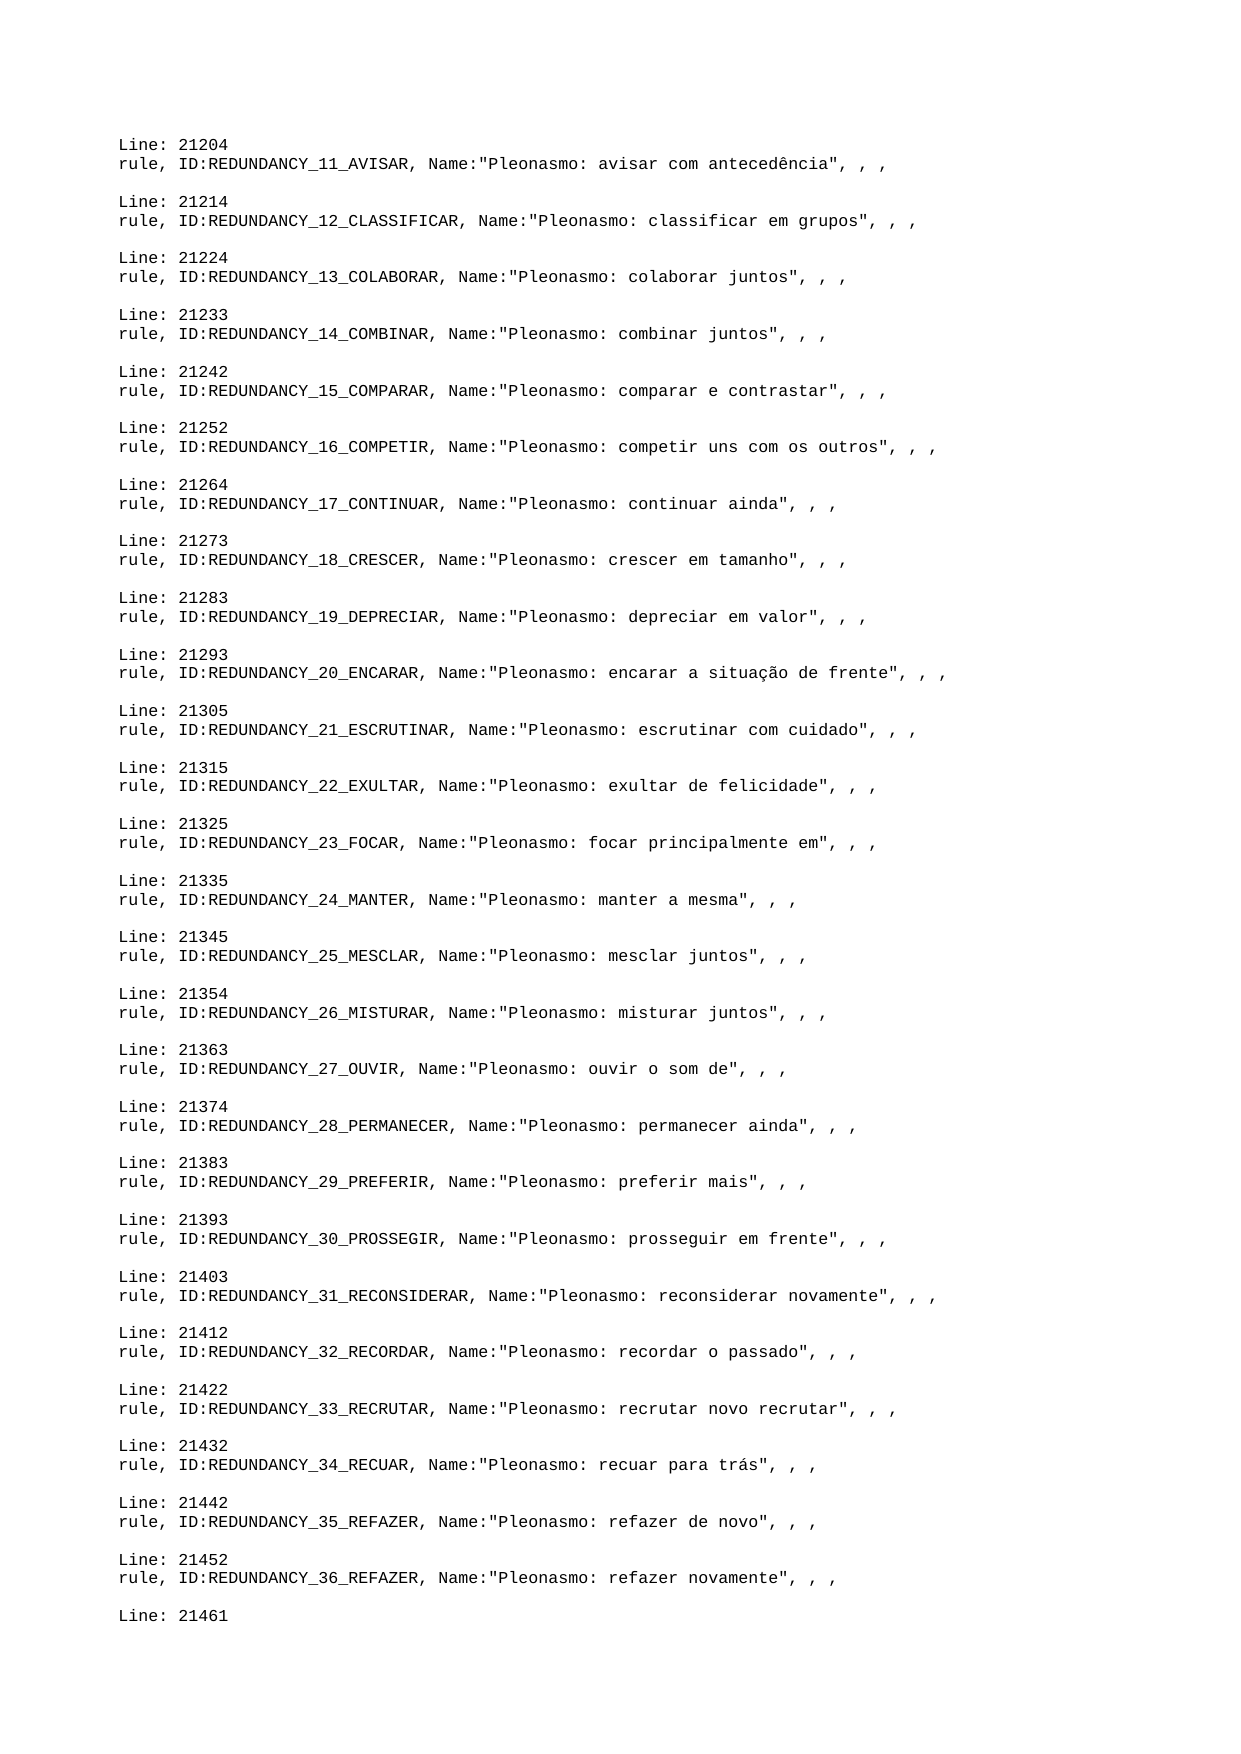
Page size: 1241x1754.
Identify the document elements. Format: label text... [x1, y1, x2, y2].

text rule, ID:REDUNDANCY_28_PERMANECER, Name:"Pleonasmo: permanecer ainda", , , [118, 1117, 1122, 1136]
text Line: 21403 [118, 1268, 1122, 1287]
text Line: 21393 [118, 1212, 1122, 1231]
text Line: 21442 [118, 1494, 1122, 1513]
text rule, ID:REDUNDANCY_26_MISTURAR, Name:"Pleonasmo: misturar juntos", , , [118, 1004, 1122, 1023]
text rule, ID:REDUNDANCY_23_FOCAR, Name:"Pleonasmo: focar principalmente em", , , [118, 834, 1122, 853]
text Line: 21283 [118, 589, 1122, 608]
text rule, ID:REDUNDANCY_34_RECUAR, Name:"Pleonasmo: recuar para trás", , , [118, 1457, 1122, 1476]
text Line: 21345 [118, 929, 1122, 948]
text Line: 21363 [118, 1042, 1122, 1061]
text Line: 21335 [118, 872, 1122, 891]
text rule, ID:REDUNDANCY_19_DEPRECIAR, Name:"Pleonasmo: depreciar em valor", , , [118, 608, 1122, 627]
text rule, ID:REDUNDANCY_36_REFAZER, Name:"Pleonasmo: refazer novamente", , , [118, 1570, 1122, 1589]
text rule, ID:REDUNDANCY_12_CLASSIFICAR, Name:"Pleonasmo: classificar em grupos", , , [118, 212, 1122, 231]
text Line: 21252 [118, 420, 1122, 439]
text Line: 21305 [118, 703, 1122, 721]
text Line: 21293 [118, 646, 1122, 665]
text Line: 21273 [118, 533, 1122, 552]
text Line: 21214 [118, 193, 1122, 212]
text Line: 21383 [118, 1155, 1122, 1174]
text Line: 21354 [118, 985, 1122, 1004]
text rule, ID:REDUNDANCY_11_AVISAR, Name:"Pleonasmo: avisar com antecedência", , , [118, 156, 1122, 175]
text rule, ID:REDUNDANCY_31_RECONSIDERAR, Name:"Pleonasmo: reconsiderar novamente", , , [118, 1287, 1122, 1306]
text rule, ID:REDUNDANCY_22_EXULTAR, Name:"Pleonasmo: exultar de felicidade", , , [118, 778, 1122, 797]
text Line: 21452 [118, 1551, 1122, 1570]
text Line: 21233 [118, 307, 1122, 326]
text rule, ID:REDUNDANCY_15_COMPARAR, Name:"Pleonasmo: comparar e contrastar", , , [118, 382, 1122, 401]
text rule, ID:REDUNDANCY_24_MANTER, Name:"Pleonasmo: manter a mesma", , , [118, 891, 1122, 910]
text rule, ID:REDUNDANCY_13_COLABORAR, Name:"Pleonasmo: colaborar juntos", , , [118, 269, 1122, 288]
text Line: 21374 [118, 1098, 1122, 1117]
text Line: 21432 [118, 1438, 1122, 1457]
text rule, ID:REDUNDANCY_21_ESCRUTINAR, Name:"Pleonasmo: escrutinar com cuidado", , , [118, 721, 1122, 740]
text rule, ID:REDUNDANCY_18_CRESCER, Name:"Pleonasmo: crescer em tamanho", , , [118, 552, 1122, 571]
text Line: 21325 [118, 816, 1122, 834]
text rule, ID:REDUNDANCY_35_REFAZER, Name:"Pleonasmo: refazer de novo", , , [118, 1513, 1122, 1532]
text rule, ID:REDUNDANCY_25_MESCLAR, Name:"Pleonasmo: mesclar juntos", , , [118, 948, 1122, 967]
text rule, ID:REDUNDANCY_16_COMPETIR, Name:"Pleonasmo: competir uns com os outros", , , [118, 439, 1122, 457]
text Line: 21204 [118, 137, 1122, 156]
text Line: 21264 [118, 476, 1122, 495]
text Line: 21224 [118, 250, 1122, 269]
text rule, ID:REDUNDANCY_32_RECORDAR, Name:"Pleonasmo: recordar o passado", , , [118, 1344, 1122, 1362]
text rule, ID:REDUNDANCY_17_CONTINUAR, Name:"Pleonasmo: continuar ainda", , , [118, 495, 1122, 514]
text Line: 21461 [118, 1608, 1122, 1626]
text rule, ID:REDUNDANCY_33_RECRUTAR, Name:"Pleonasmo: recrutar novo recrutar", , , [118, 1400, 1122, 1419]
text rule, ID:REDUNDANCY_27_OUVIR, Name:"Pleonasmo: ouvir o som de", , , [118, 1061, 1122, 1080]
text Line: 21315 [118, 759, 1122, 778]
text rule, ID:REDUNDANCY_20_ENCARAR, Name:"Pleonasmo: encarar a situação de frente", , , [118, 665, 1122, 684]
text Line: 21422 [118, 1381, 1122, 1400]
text rule, ID:REDUNDANCY_30_PROSSEGIR, Name:"Pleonasmo: prosseguir em frente", , , [118, 1231, 1122, 1249]
text Line: 21242 [118, 363, 1122, 382]
text rule, ID:REDUNDANCY_14_COMBINAR, Name:"Pleonasmo: combinar juntos", , , [118, 326, 1122, 344]
text Line: 21412 [118, 1325, 1122, 1344]
text rule, ID:REDUNDANCY_29_PREFERIR, Name:"Pleonasmo: preferir mais", , , [118, 1174, 1122, 1193]
